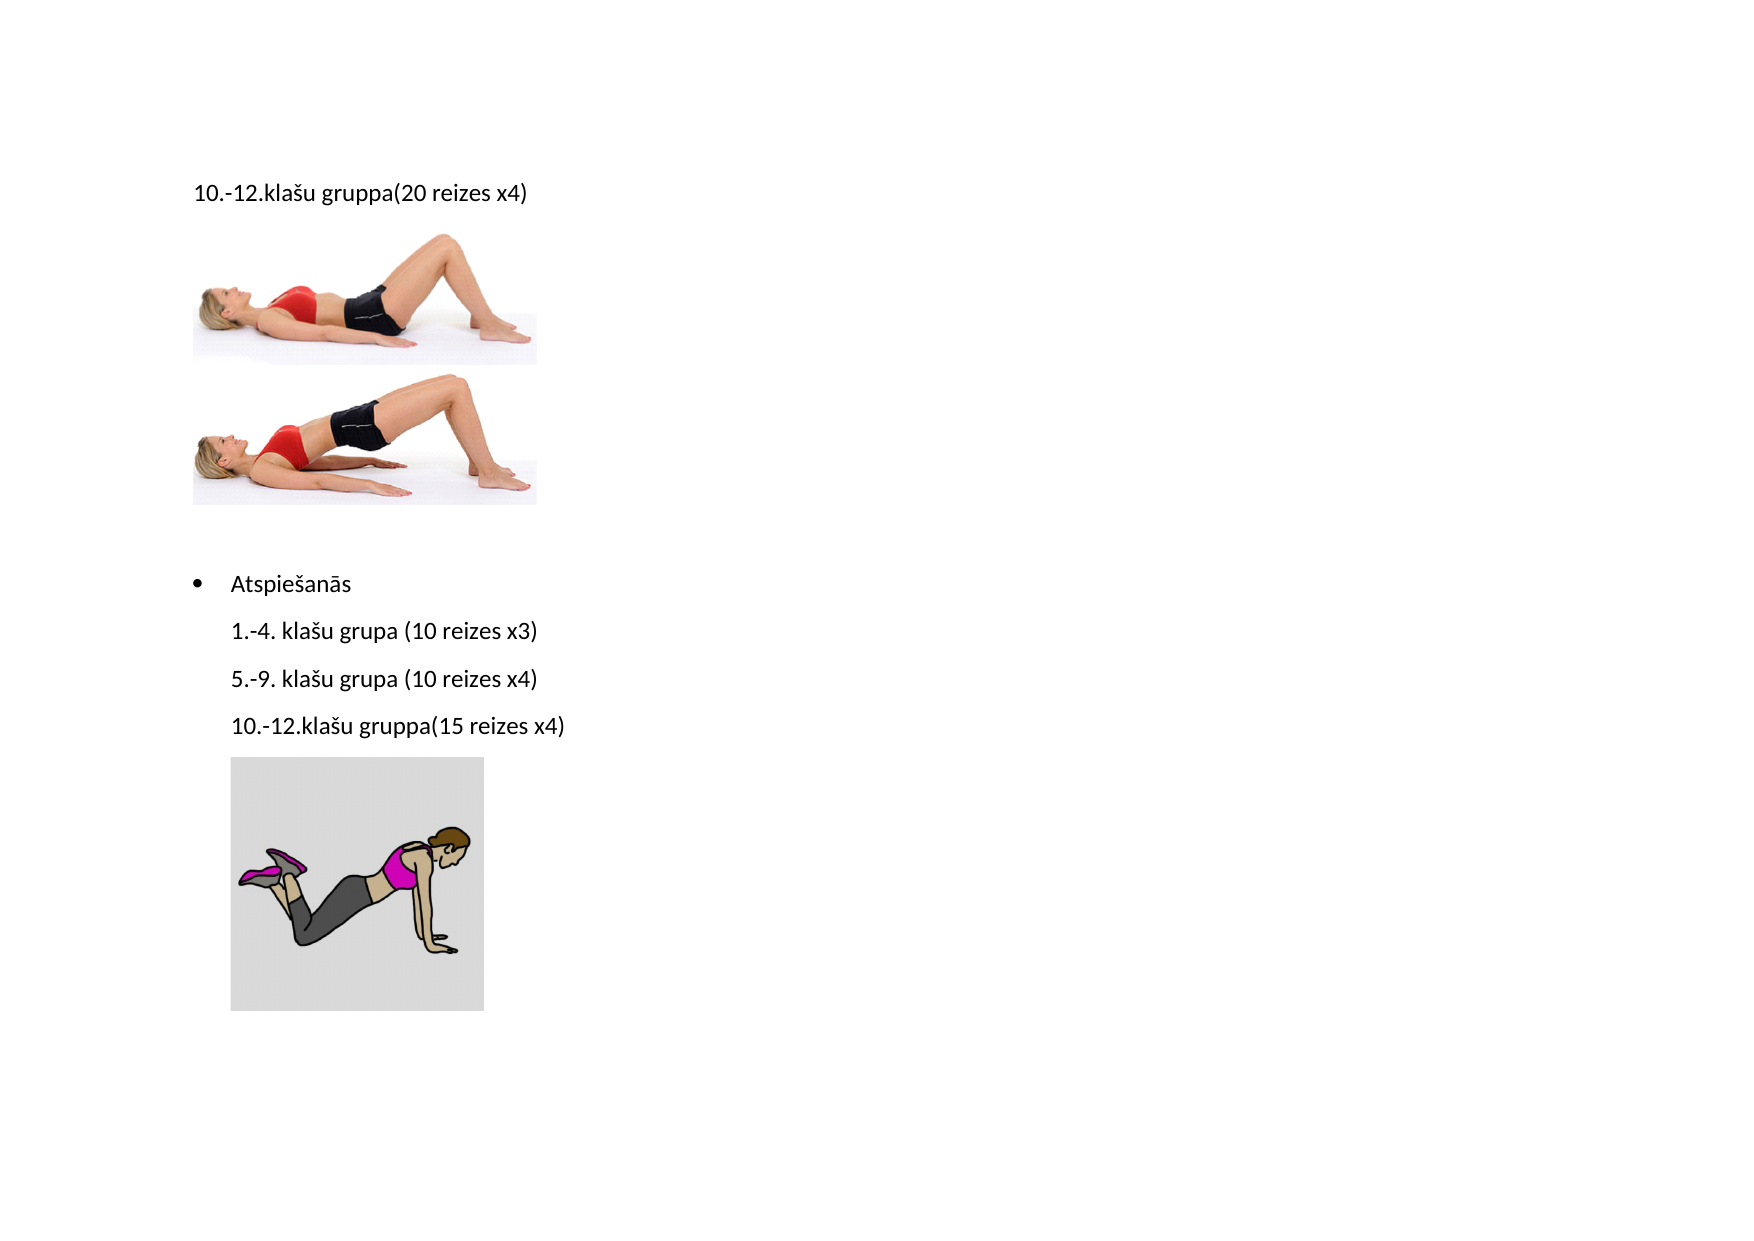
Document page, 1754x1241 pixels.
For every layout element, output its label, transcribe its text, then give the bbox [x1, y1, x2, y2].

text 5.-9. klašu grupa (10 reizes x4) [231, 663, 1636, 693]
list Atspiešanās [193, 568, 1636, 599]
text 10.-12.klašu gruppa(20 reizes x4) [193, 177, 1636, 208]
text 10.-12.klašu gruppa(15 reizes x4) [231, 710, 1636, 740]
text 1.-4. klašu grupa (10 reizes x3) [231, 616, 1636, 646]
